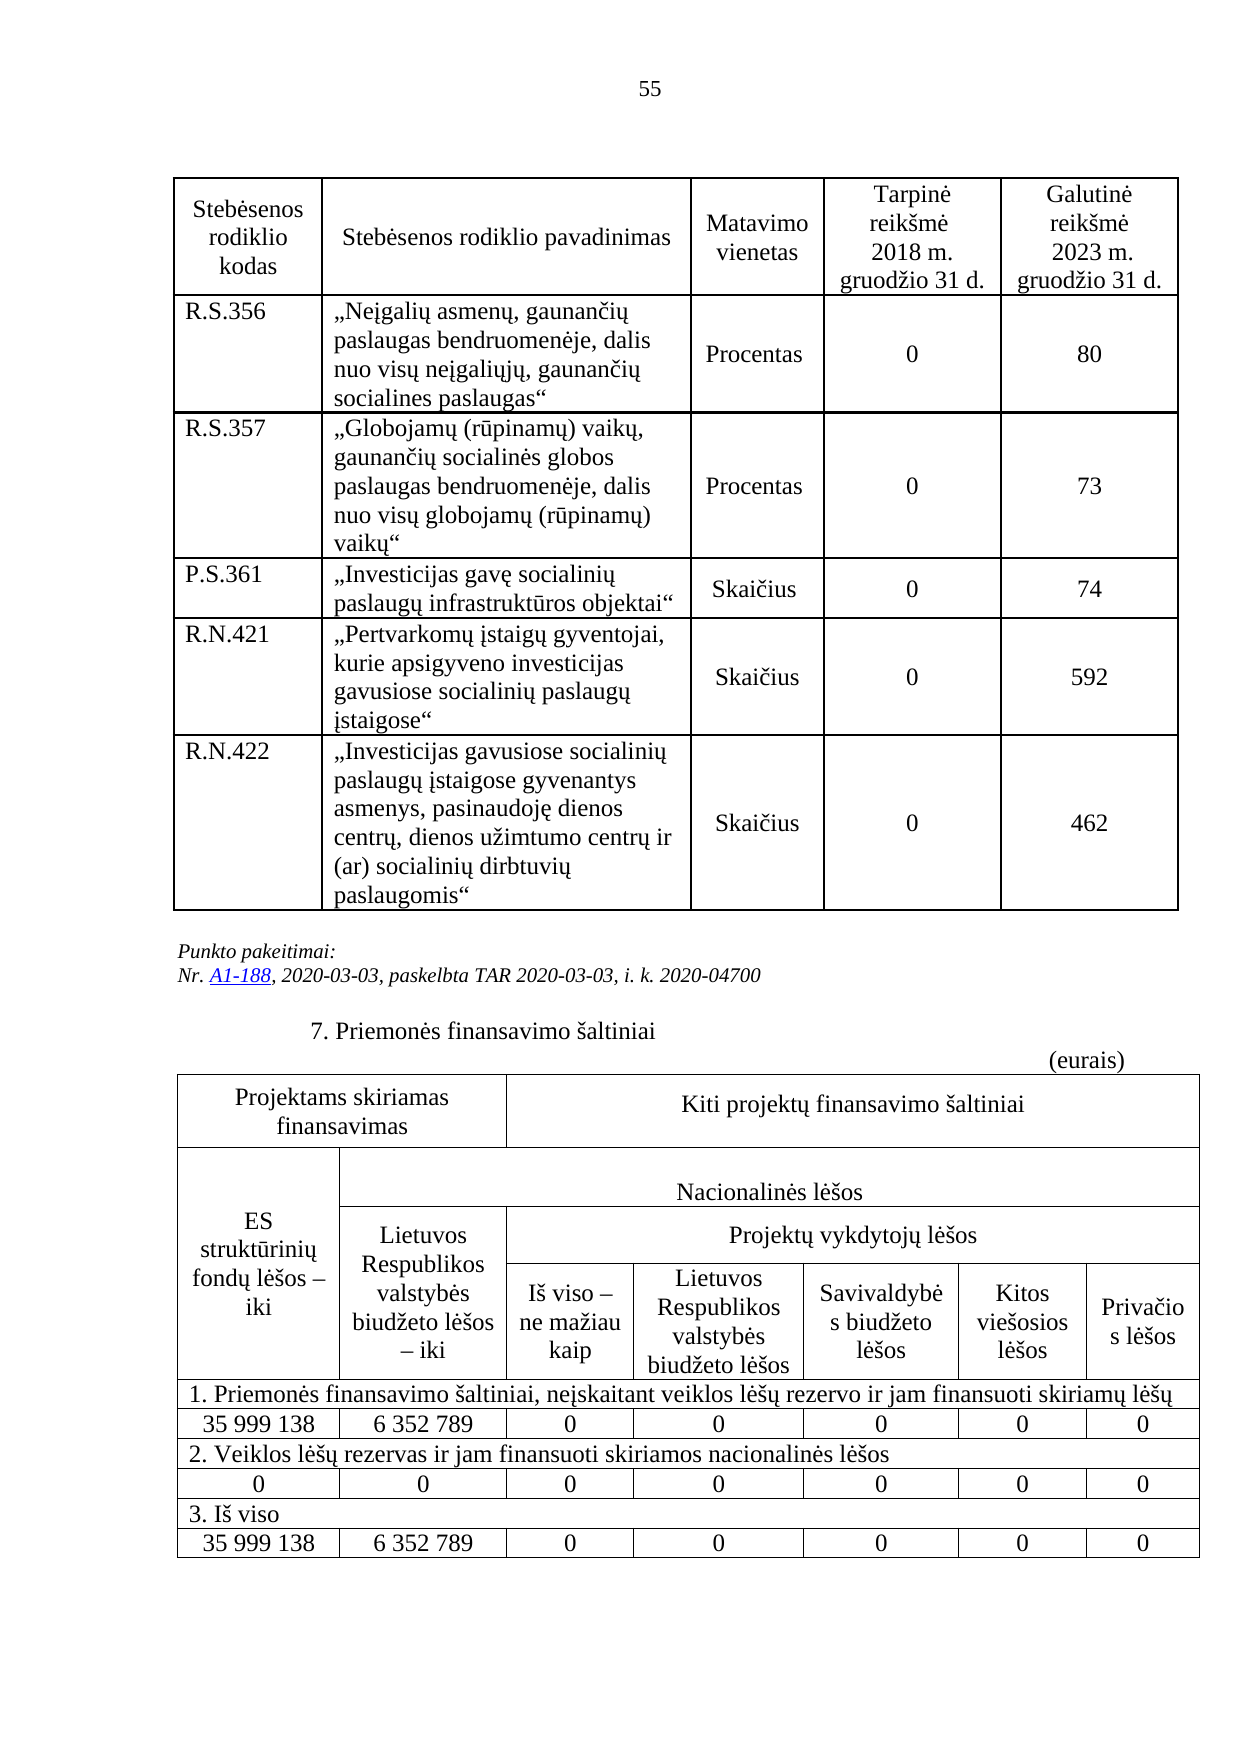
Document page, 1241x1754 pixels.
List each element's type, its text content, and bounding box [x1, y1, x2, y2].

table_header Stebėsenos rodiklio pavadinimas [323, 179, 690, 294]
table_cell „Investicijas gavusiose socialinių paslaugų įstaigose gyvenantys asmenys, pasinaudoję dienos centrų, dienos užimtumo centrų ir (ar) socialinių dirbtuvių paslaugomis“ [323, 736, 690, 908]
table_cell 0 [1087, 1409, 1199, 1438]
table_header Galutinė reikšmė 2023 m. gruodžio 31 d. [1002, 179, 1177, 294]
table_cell 0 [804, 1529, 958, 1557]
table_cell Procentas [692, 414, 823, 557]
table_cell „Globojamų (rūpinamų) vaikų, gaunančių socialinės globos paslaugas bendruomenėje, dalis nuo visų globojamų (rūpinamų) vaikų“ [323, 414, 690, 557]
table_cell 0 [825, 736, 1000, 908]
table_cell 0 [1087, 1469, 1199, 1498]
table_cell 0 [507, 1409, 633, 1438]
table_cell 0 [507, 1469, 633, 1498]
table_header Tarpinė reikšmė 2018 m. gruodžio 31 d. [825, 179, 1000, 294]
table_cell Privačios lėšos [1087, 1264, 1199, 1378]
table_cell R.S.357 [175, 414, 321, 557]
table_header Projektams skiriamas finansavimas [178, 1075, 506, 1147]
table_cell 0 [634, 1469, 803, 1498]
table_cell 80 [1002, 296, 1177, 411]
table_cell ES struktūrinių fondų lėšos – iki [178, 1148, 339, 1378]
table_cell 0 [507, 1529, 633, 1557]
table_cell 2. Veiklos lėšų rezervas ir jam finansuoti skiriamos nacionalinės lėšos [178, 1439, 1199, 1468]
table_cell P.S.361 [175, 559, 321, 617]
table_cell 1. Priemonės finansavimo šaltiniai, neįskaitant veiklos lėšų rezervo ir jam finansuoti skiriamų lėšų [178, 1380, 1199, 1408]
table_cell Iš viso – ne mažiau kaip [507, 1264, 633, 1378]
table_cell Procentas [692, 296, 823, 411]
table_header Kiti projektų finansavimo šaltiniai [507, 1075, 1199, 1147]
table_cell R.N.421 [175, 619, 321, 734]
table_cell 592 [1002, 619, 1177, 734]
table_cell 0 [825, 619, 1000, 734]
table_cell 0 [340, 1469, 506, 1498]
table_cell 0 [959, 1409, 1086, 1438]
table_cell 74 [1002, 559, 1177, 617]
table_cell 6 352 789 [340, 1409, 506, 1438]
table_cell 0 [804, 1469, 958, 1498]
text Nr. A1-188, 2020-03-03, paskelbta TAR 2020-03-03, i. k. 2020-04700 [177, 963, 1122, 987]
table_cell 0 [825, 296, 1000, 411]
table_cell Lietuvos Respublikos valstybės biudžeto lėšos – iki [340, 1207, 506, 1378]
table_cell R.N.422 [175, 736, 321, 908]
table_cell 462 [1002, 736, 1177, 908]
table_cell 0 [178, 1469, 339, 1498]
text 7. Priemonės finansavimo šaltiniai [177, 1016, 1122, 1045]
table_cell R.S.356 [175, 296, 321, 411]
table_cell 0 [634, 1409, 803, 1438]
table_cell 0 [959, 1469, 1086, 1498]
table_cell Skaičius [692, 559, 823, 617]
table_cell „Investicijas gavę socialinių paslaugų infrastruktūros objektai“ [323, 559, 690, 617]
table_cell 0 [1087, 1529, 1199, 1557]
table_cell 0 [634, 1529, 803, 1557]
table_cell 73 [1002, 414, 1177, 557]
table_cell 0 [825, 559, 1000, 617]
table_cell Skaičius [692, 619, 823, 734]
table_cell 3. Iš viso [178, 1499, 1199, 1527]
table_cell 0 [804, 1409, 958, 1438]
table_cell Savivaldybės biudžeto lėšos [804, 1264, 958, 1378]
text (eurais) [177, 1045, 1137, 1074]
table_header Matavimo vienetas [692, 179, 823, 294]
table_cell Skaičius [692, 736, 823, 908]
table_cell Nacionalinės lėšos [340, 1148, 1199, 1206]
table_cell 0 [959, 1529, 1086, 1557]
table_cell 0 [825, 414, 1000, 557]
table_cell „Pertvarkomų įstaigų gyventojai, kurie apsigyveno investicijas gavusiose socialinių paslaugų įstaigose“ [323, 619, 690, 734]
table_cell 35 999 138 [178, 1409, 339, 1438]
table_cell 35 999 138 [178, 1529, 339, 1557]
table_cell „Neįgalių asmenų, gaunančių paslaugas bendruomenėje, dalis nuo visų neįgaliųjų, gaunančių socialines paslaugas“ [323, 296, 690, 411]
table_header Stebėsenos rodiklio kodas [175, 179, 321, 294]
table_cell 6 352 789 [340, 1529, 506, 1557]
table_cell Kitos viešosios lėšos [959, 1264, 1086, 1378]
table_cell Lietuvos Respublikos valstybės biudžeto lėšos [634, 1264, 803, 1378]
text Punkto pakeitimai: [177, 939, 1122, 963]
table_cell Projektų vykdytojų lėšos [507, 1207, 1199, 1262]
